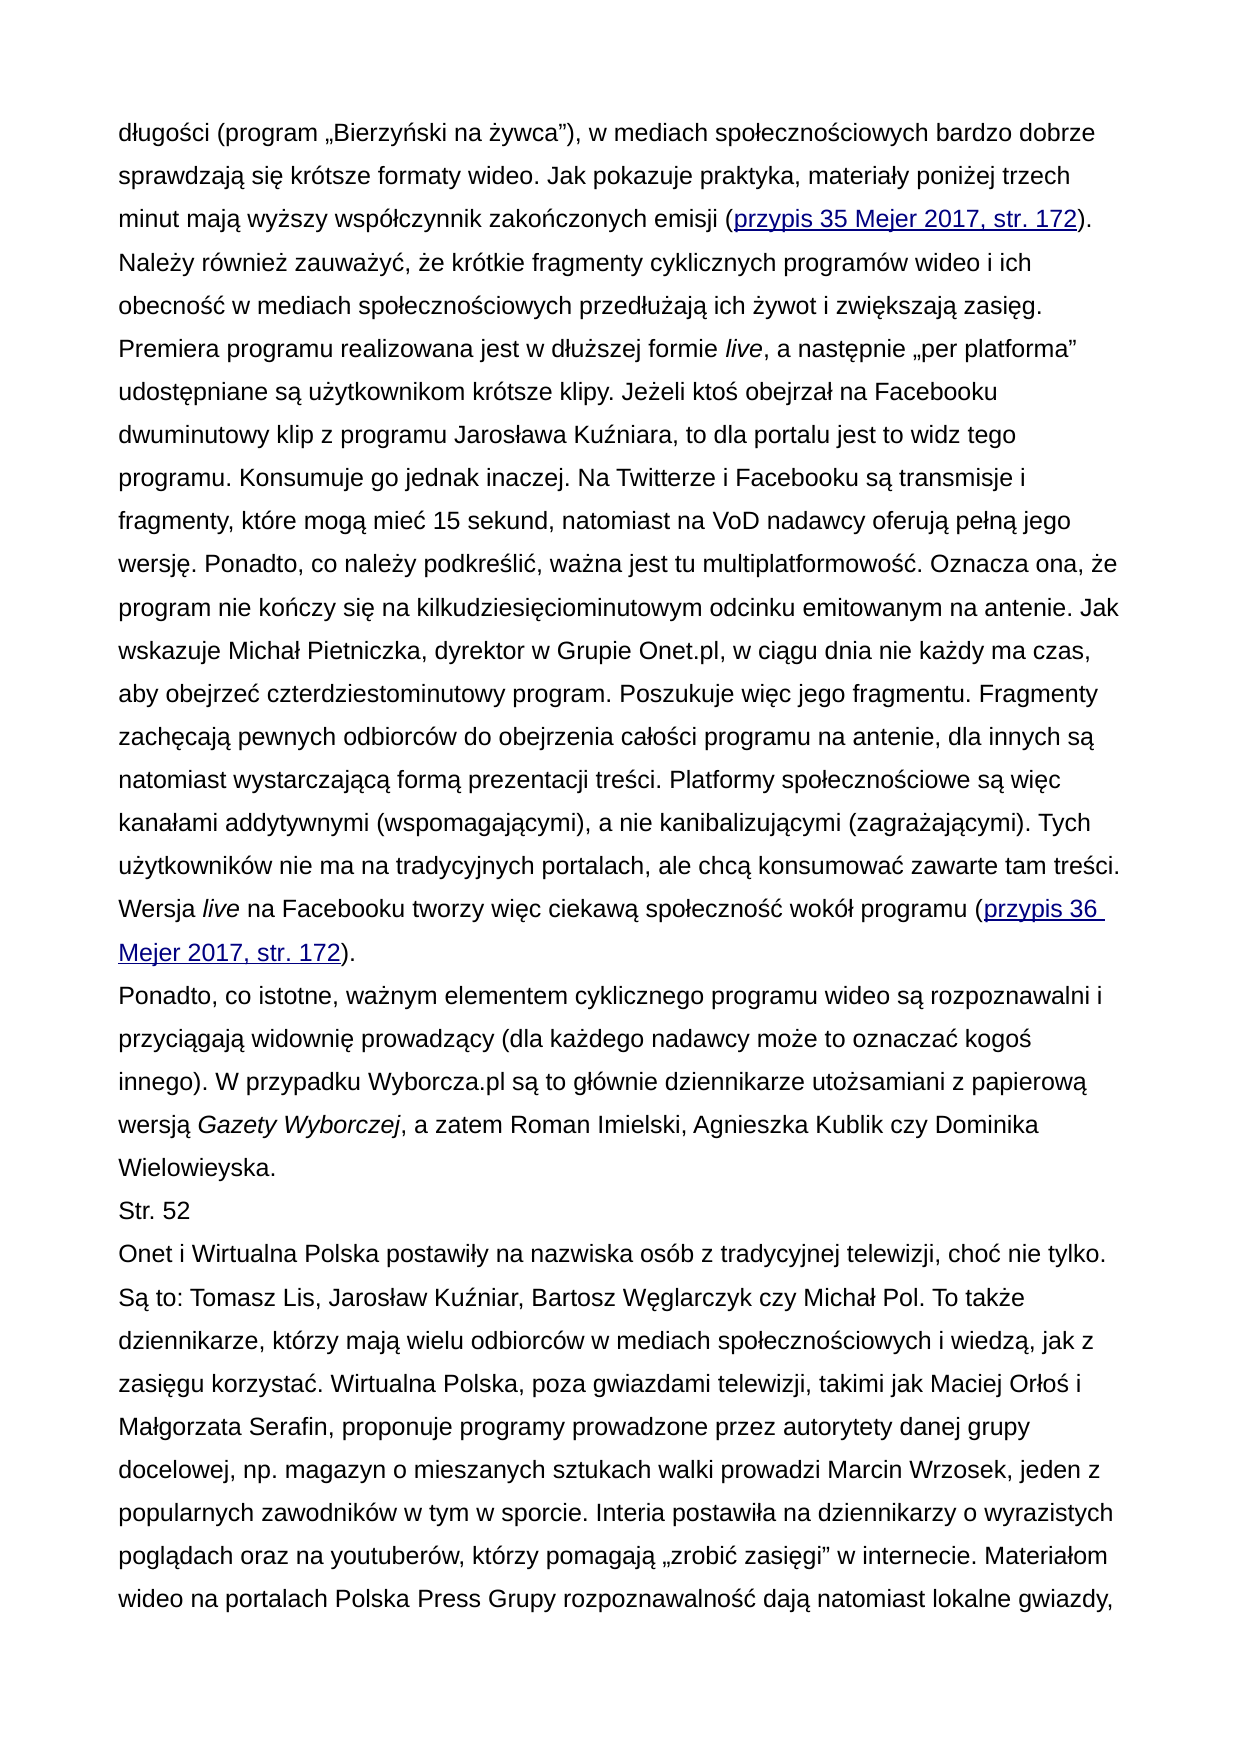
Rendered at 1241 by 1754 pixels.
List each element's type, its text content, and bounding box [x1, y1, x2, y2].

text długości (program „Bierzyński na żywca”), w mediach społecznościowych bardzo dobrze sprawdzają się krótsze formaty wideo. Jak pokazuje praktyka, materiały poniżej trzech minut mają wyższy współczynnik zakończonych emisji (przypis 35 Mejer 2017, str. 172). [118, 118, 1122, 233]
text Onet i Wirtualna Polska postawiły na nazwiska osób z tradycyjnej telewizji, choć nie tylko. Są to: Tomasz Lis, Jarosław Kuźniar, Bartosz Węglarczyk czy Michał Pol. To także dziennikarze, którzy mają wielu odbiorców w mediach społecznościowych i wiedzą, jak z zasięgu korzystać. Wirtualna Polska, poza gwiazdami telewizji, takimi jak Maciej Orłoś i Małgorzata Serafin, proponuje programy prowadzone przez autorytety danej grupy docelowej, np. magazyn o mieszanych sztukach walki prowadzi Marcin Wrzosek, jeden z popularnych zawodników w tym w sporcie. Interia postawiła na dziennikarzy o wyrazistych poglądach oraz na youtuberów, którzy pomagają „zrobić zasięgi” w internecie. Materiałom wideo na portalach Polska Press Grupy rozpoznawalność dają natomiast lokalne gwiazdy, [118, 1239, 1122, 1613]
text Str. 52 [118, 1196, 1122, 1225]
text Należy również zauważyć, że krótkie fragmenty cyklicznych programów wideo i ich obecność w mediach społecznościowych przedłużają ich żywot i zwiększają zasięg. Premiera programu realizowana jest w dłuższej formie live, a następnie „per platforma” udostępniane są użytkownikom krótsze klipy. Jeżeli ktoś obejrzał na Facebooku dwuminutowy klip z programu Jarosława Kuźniara, to dla portalu jest to widz tego programu. Konsumuje go jednak inaczej. Na Twitterze i Facebooku są transmisje i fragmenty, które mogą mieć 15 sekund, natomiast na VoD nadawcy oferują pełną jego wersję. Ponadto, co należy podkreślić, ważna jest tu multiplatformowość. Oznacza ona, że program nie kończy się na kilkudziesięciominutowym odcinku emitowanym na antenie. Jak wskazuje Michał Pietniczka, dyrektor w Grupie Onet.pl, w ciągu dnia nie każdy ma czas, aby obejrzeć czterdziestominutowy program. Poszukuje więc jego fragmentu. Fragmenty zachęcają pewnych odbiorców do obejrzenia całości programu na antenie, dla innych są natomiast wystarczającą formą prezentacji treści. Platformy społecznościowe są więc kanałami addytywnymi (wspomagającymi), a nie kanibalizującymi (zagrażającymi). Tych użytkowników nie ma na tradycyjnych portalach, ale chcą konsumować zawarte tam treści. Wersja live na Facebooku tworzy więc ciekawą społeczność wokół programu (przypis 36 Mejer 2017, str. 172). [118, 247, 1122, 966]
text Ponadto, co istotne, ważnym elementem cyklicznego programu wideo są rozpoznawalni i przyciągają widownię prowadzący (dla każdego nadawcy może to oznaczać kogoś innego). W przypadku Wyborcza.pl są to głównie dziennikarze utożsamiani z papierową wersją Gazety Wyborczej, a zatem Roman Imielski, Agnieszka Kublik czy Dominika Wielowieyska. [118, 981, 1122, 1182]
